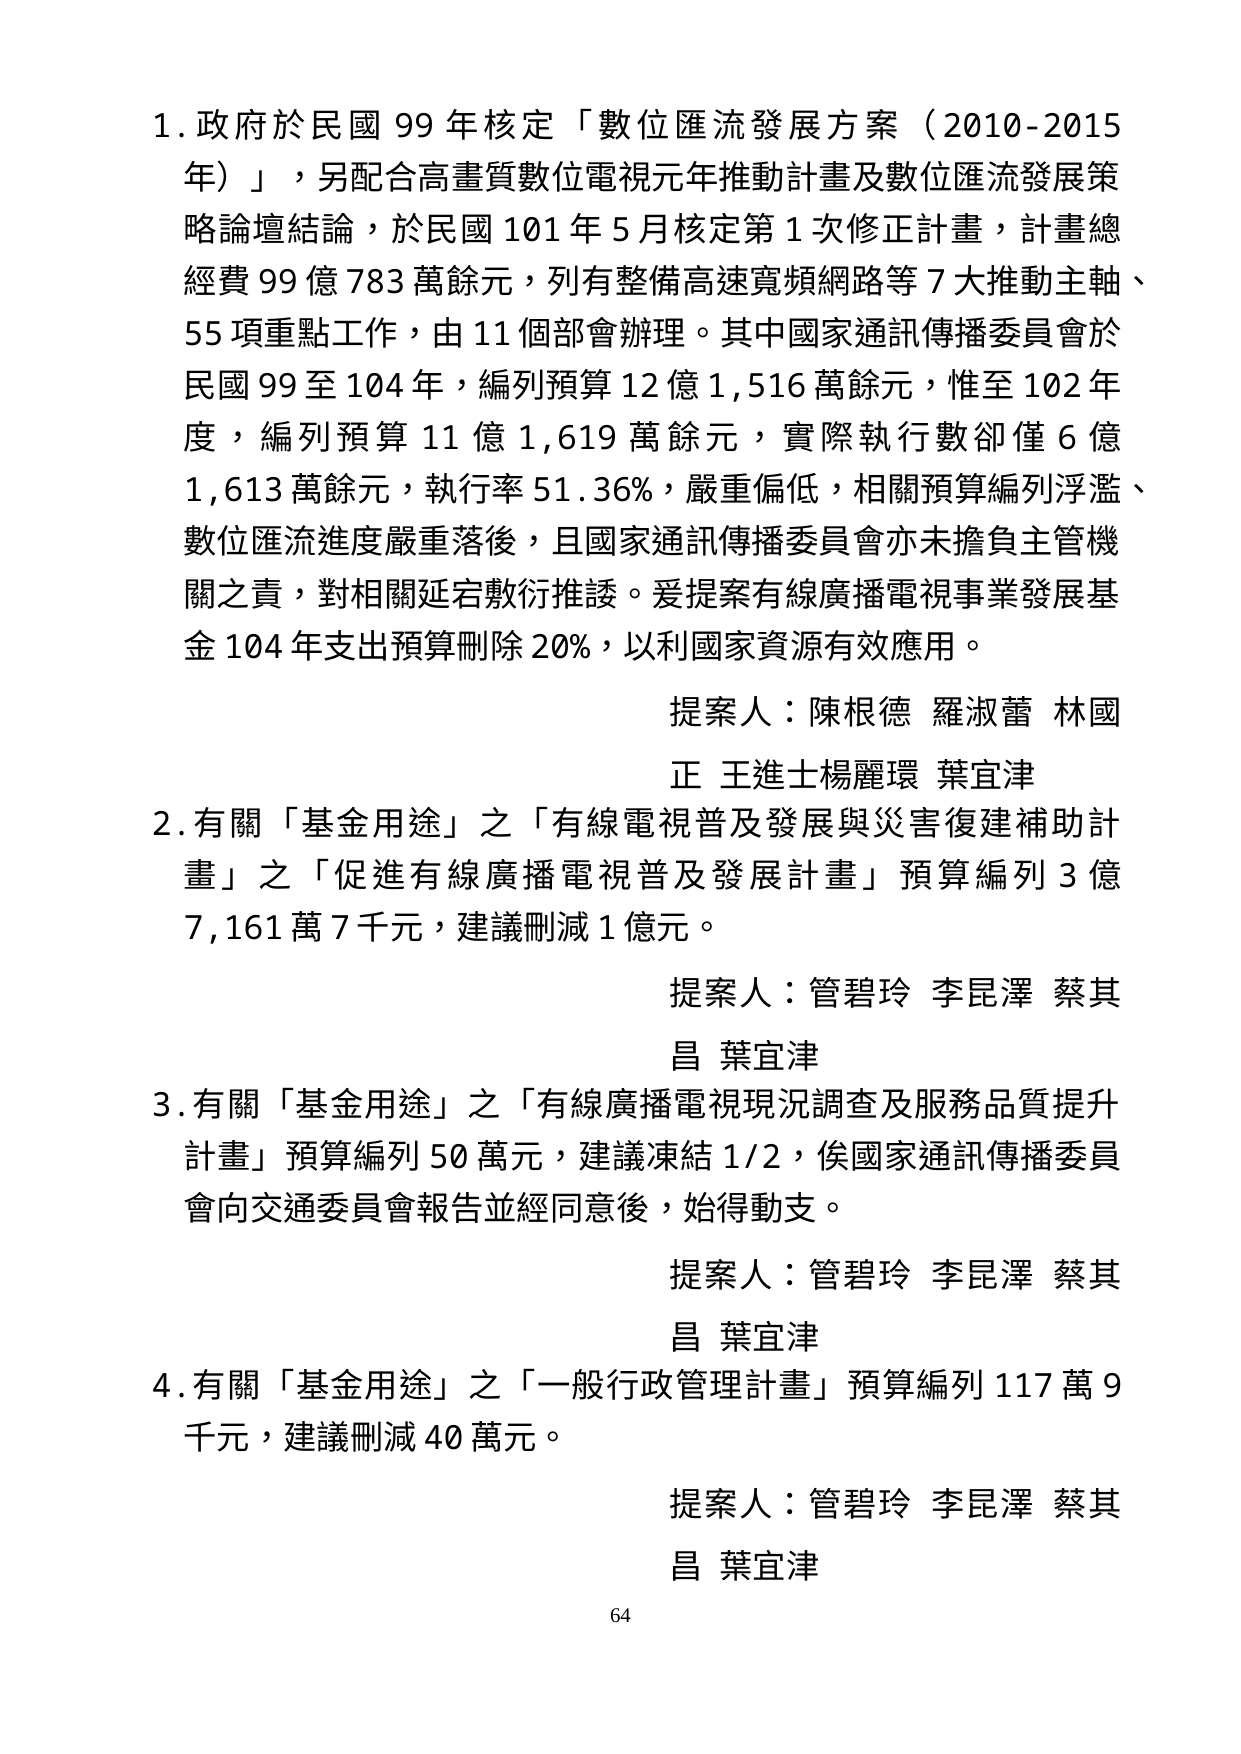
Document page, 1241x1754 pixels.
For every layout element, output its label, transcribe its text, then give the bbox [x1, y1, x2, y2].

text 1.政府於民國99年核定「數位匯流發展方案（2010-2015年）」，另配合高畫質數位電視元年推動計畫及數位匯流發展策略論壇結論，於民國101年5月核定第1次修正計畫，計畫總經費99億783萬餘元，列有整備高速寬頻網路等7大推動主軸、55項重點工作，由11個部會辦理。其中國家通訊傳播委員會於民國99至104年，編列預算12億1,516萬餘元，惟至102年度，編列預算11億1,619萬餘元，實際執行數卻僅6億1,613萬餘元，執行率51.36%，嚴重偏低，相關預算編列浮濫、數位匯流進度嚴重落後，且國家通訊傳播委員會亦未擔負主管機關之責，對相關延宕敷衍推諉。爰提案有線廣播電視事業發展基金104年支出預算刪除20%，以利國家資源有效應用。 [151, 96, 1122, 668]
text 提案人：管碧玲 李昆澤 蔡其昌 葉宜津 [669, 950, 1122, 1075]
text 3.有關「基金用途」之「有線廣播電視現況調查及服務品質提升計畫」預算編列50萬元，建議凍結1/2，俟國家通訊傳播委員會向交通委員會報告並經同意後，始得動支。 [151, 1075, 1122, 1231]
text 4.有關「基金用途」之「一般行政管理計畫」預算編列117萬9千元，建議刪減40萬元。 [151, 1356, 1122, 1460]
text 2.有關「基金用途」之「有線電視普及發展與災害復建補助計畫」之「促進有線廣播電視普及發展計畫」預算編列3億7,161萬7千元，建議刪減1億元。 [151, 793, 1122, 950]
text 提案人：管碧玲 李昆澤 蔡其昌 葉宜津 [669, 1231, 1122, 1356]
text 提案人：陳根德 羅淑蕾 林國正 王進士楊麗環 葉宜津 [669, 668, 1122, 793]
text 提案人：管碧玲 李昆澤 蔡其昌 葉宜津 [669, 1460, 1122, 1585]
